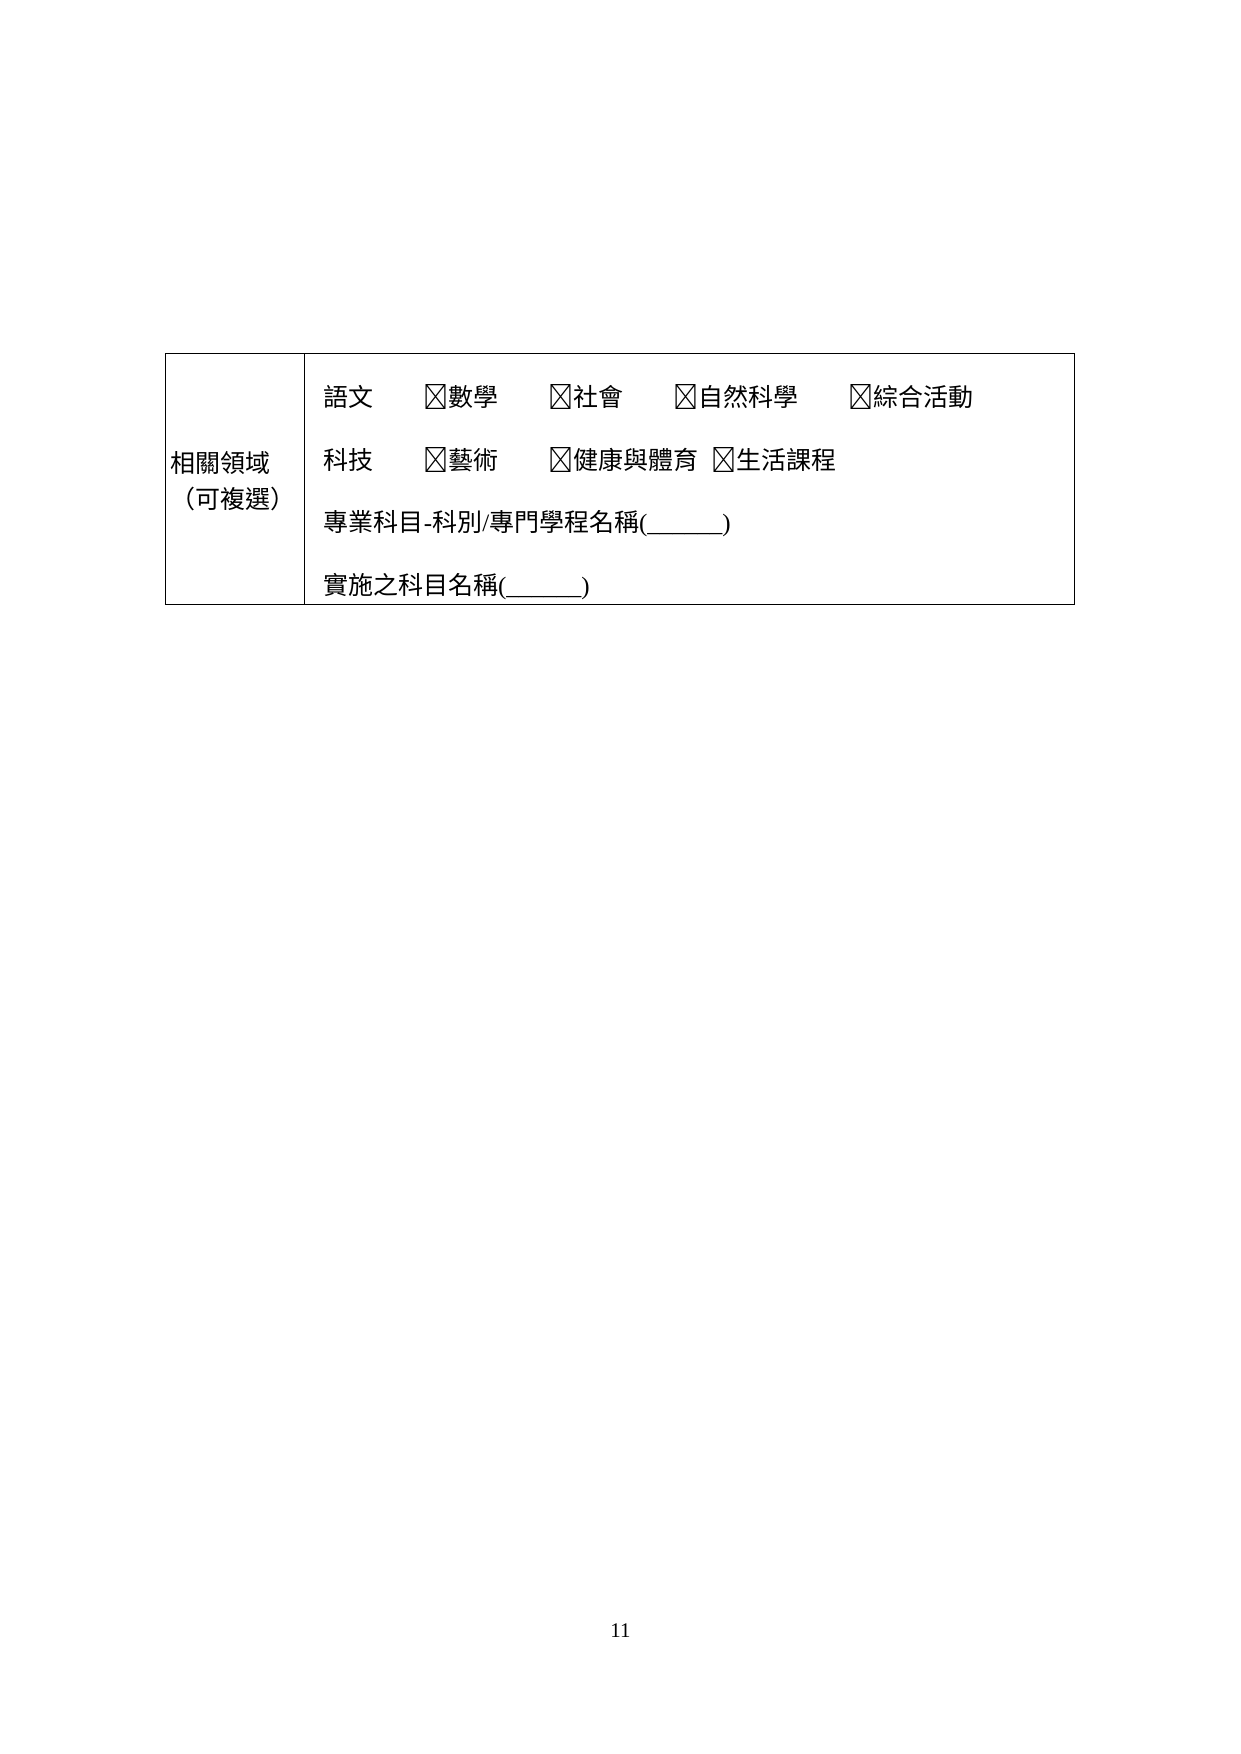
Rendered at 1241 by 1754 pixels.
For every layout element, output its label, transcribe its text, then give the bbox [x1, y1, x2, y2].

table_cell 相關領域 （可複選） [166, 354, 304, 604]
table_cell 語文 數學 社會 自然科學 綜合活動 科技 藝術 健康與體育 生活課程 專業科目-科別/專門學程名稱(______) 實施之科目名稱(______) [305, 354, 1074, 604]
